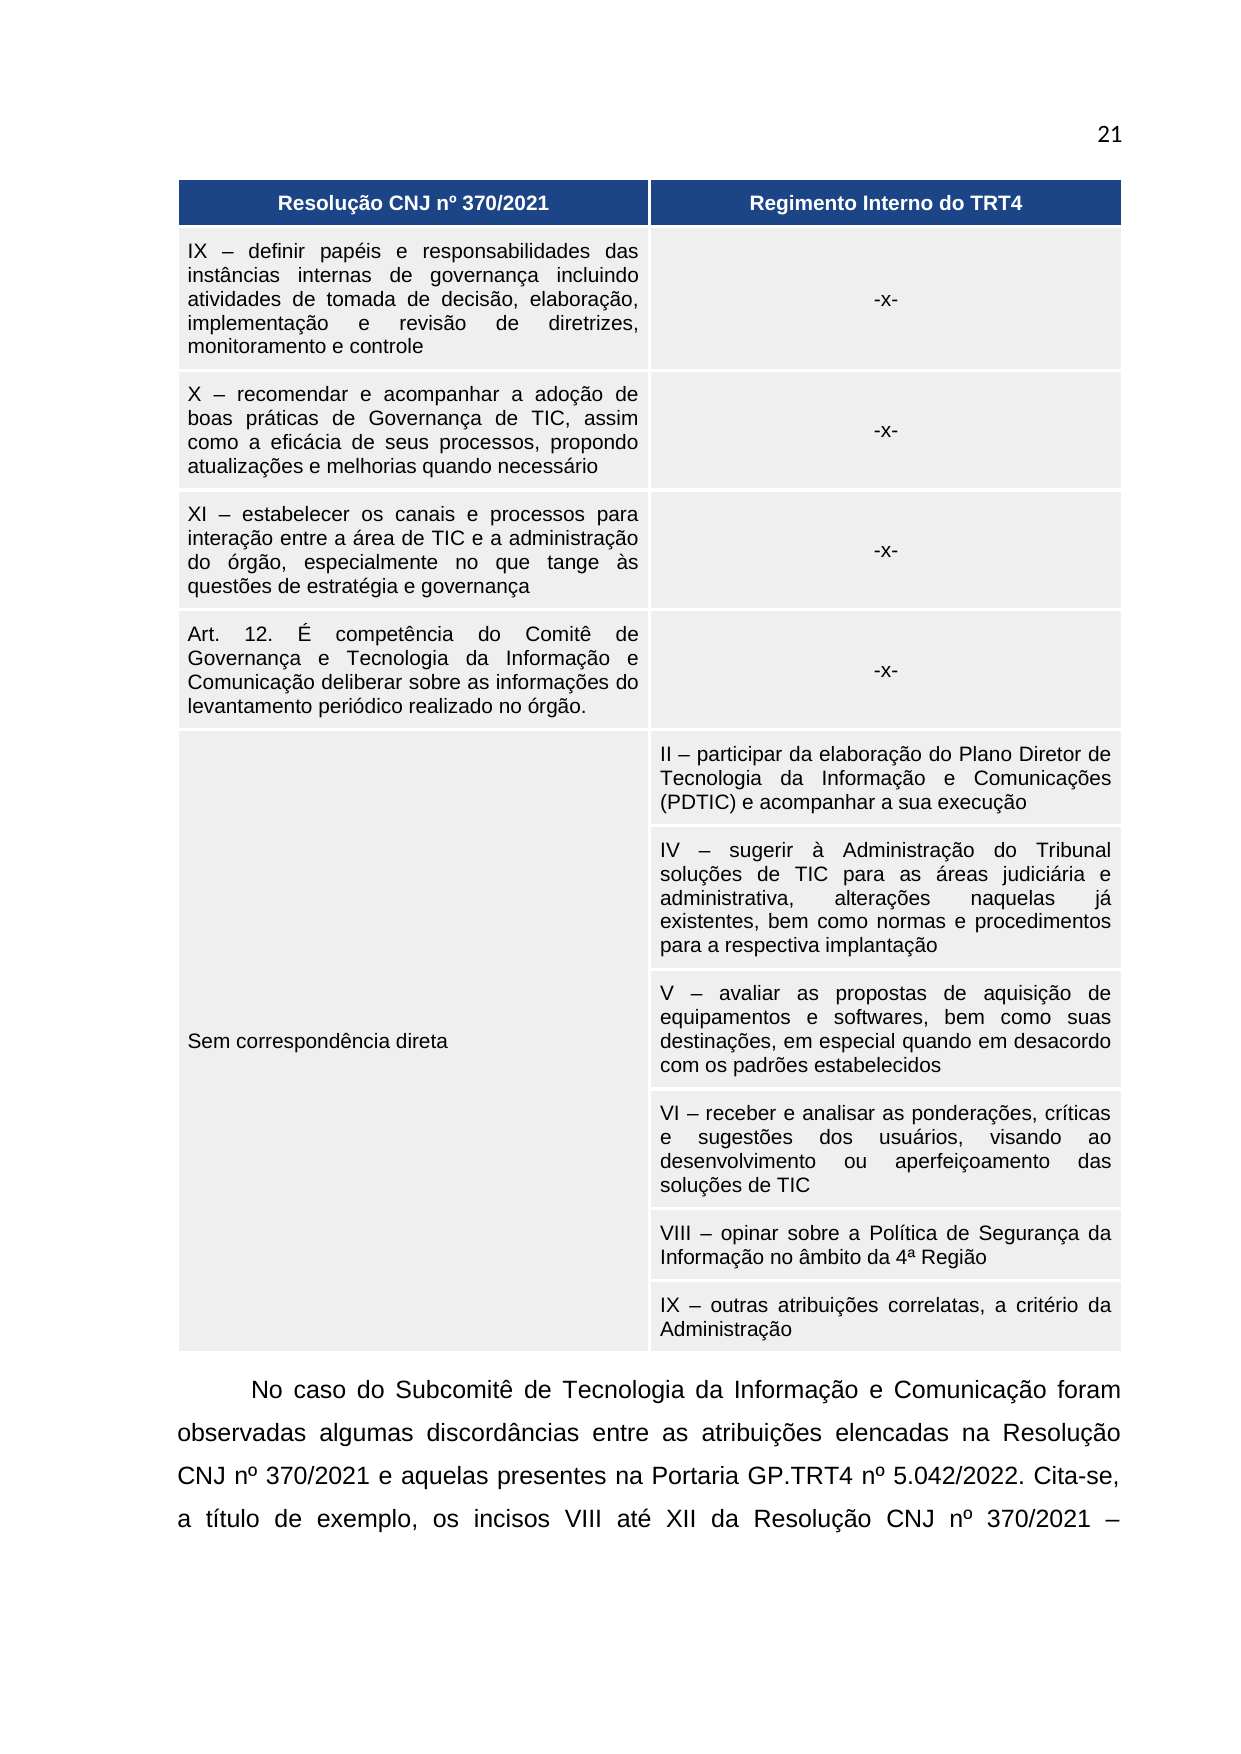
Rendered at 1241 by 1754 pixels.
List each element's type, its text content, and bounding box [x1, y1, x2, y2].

table_cell -x- [651, 372, 1121, 488]
table_cell X – recomendar e acompanhar a adoção de boas práticas de Governança de TIC, assim como a eficácia de seus processos, propondo atualizações e melhorias quando necessário [179, 372, 648, 488]
table_cell XI – estabelecer os canais e processos para interação entre a área de TIC e a administração do órgão, especialmente no que tange às questões de estratégia e governança [179, 492, 648, 608]
table_header Resolução CNJ nº 370/2021 [179, 180, 648, 225]
table_cell VIII – opinar sobre a Política de Segurança da Informação no âmbito da 4ª Região [651, 1210, 1121, 1279]
table_cell -x- [651, 492, 1121, 608]
table_header Regimento Interno do TRT4 [651, 180, 1121, 225]
table_cell Sem correspondência direta [179, 731, 648, 1351]
table_cell V – avaliar as propostas de aquisição de equipamentos e softwares, bem como suas destinações, em especial quando em desacordo com os padrões estabelecidos [651, 971, 1121, 1087]
table_cell -x- [651, 228, 1121, 369]
table_cell IX – outras atribuições correlatas, a critério da Administração [651, 1282, 1121, 1351]
table_cell IV – sugerir à Administração do Tribunal soluções de TIC para as áreas judiciária e administrativa, alterações naquelas já existentes, bem como normas e procedimentos para a respectiva implantação [651, 827, 1121, 968]
table_cell Art. 12. É competência do Comitê de Governança e Tecnologia da Informação e Comunicação deliberar sobre as informações do levantamento periódico realizado no órgão. [179, 611, 648, 728]
table_cell VI – receber e analisar as ponderações, críticas e sugestões dos usuários, visando ao desenvolvimento ou aperfeiçoamento das soluções de TIC [651, 1091, 1121, 1207]
text No caso do Subcomitê de Tecnologia da Informação e Comunicação foram observadas algumas discordâncias entre as atribuições elencadas na Resolução CNJ nº 370/2021 e aquelas presentes na Portaria GP.TRT4 nº 5.042/2022. Cita-se, a título de exemplo, os incisos VIII até XII da Resolução CNJ nº 370/2021 – [177, 1375, 1122, 1533]
table_cell II – participar da elaboração do Plano Diretor de Tecnologia da Informação e Comunicações (PDTIC) e acompanhar a sua execução [651, 731, 1121, 824]
table_cell IX – definir papéis e responsabilidades das instâncias internas de governança incluindo atividades de tomada de decisão, elaboração, implementação e revisão de diretrizes, monitoramento e controle [179, 228, 648, 369]
table_cell -x- [651, 611, 1121, 728]
